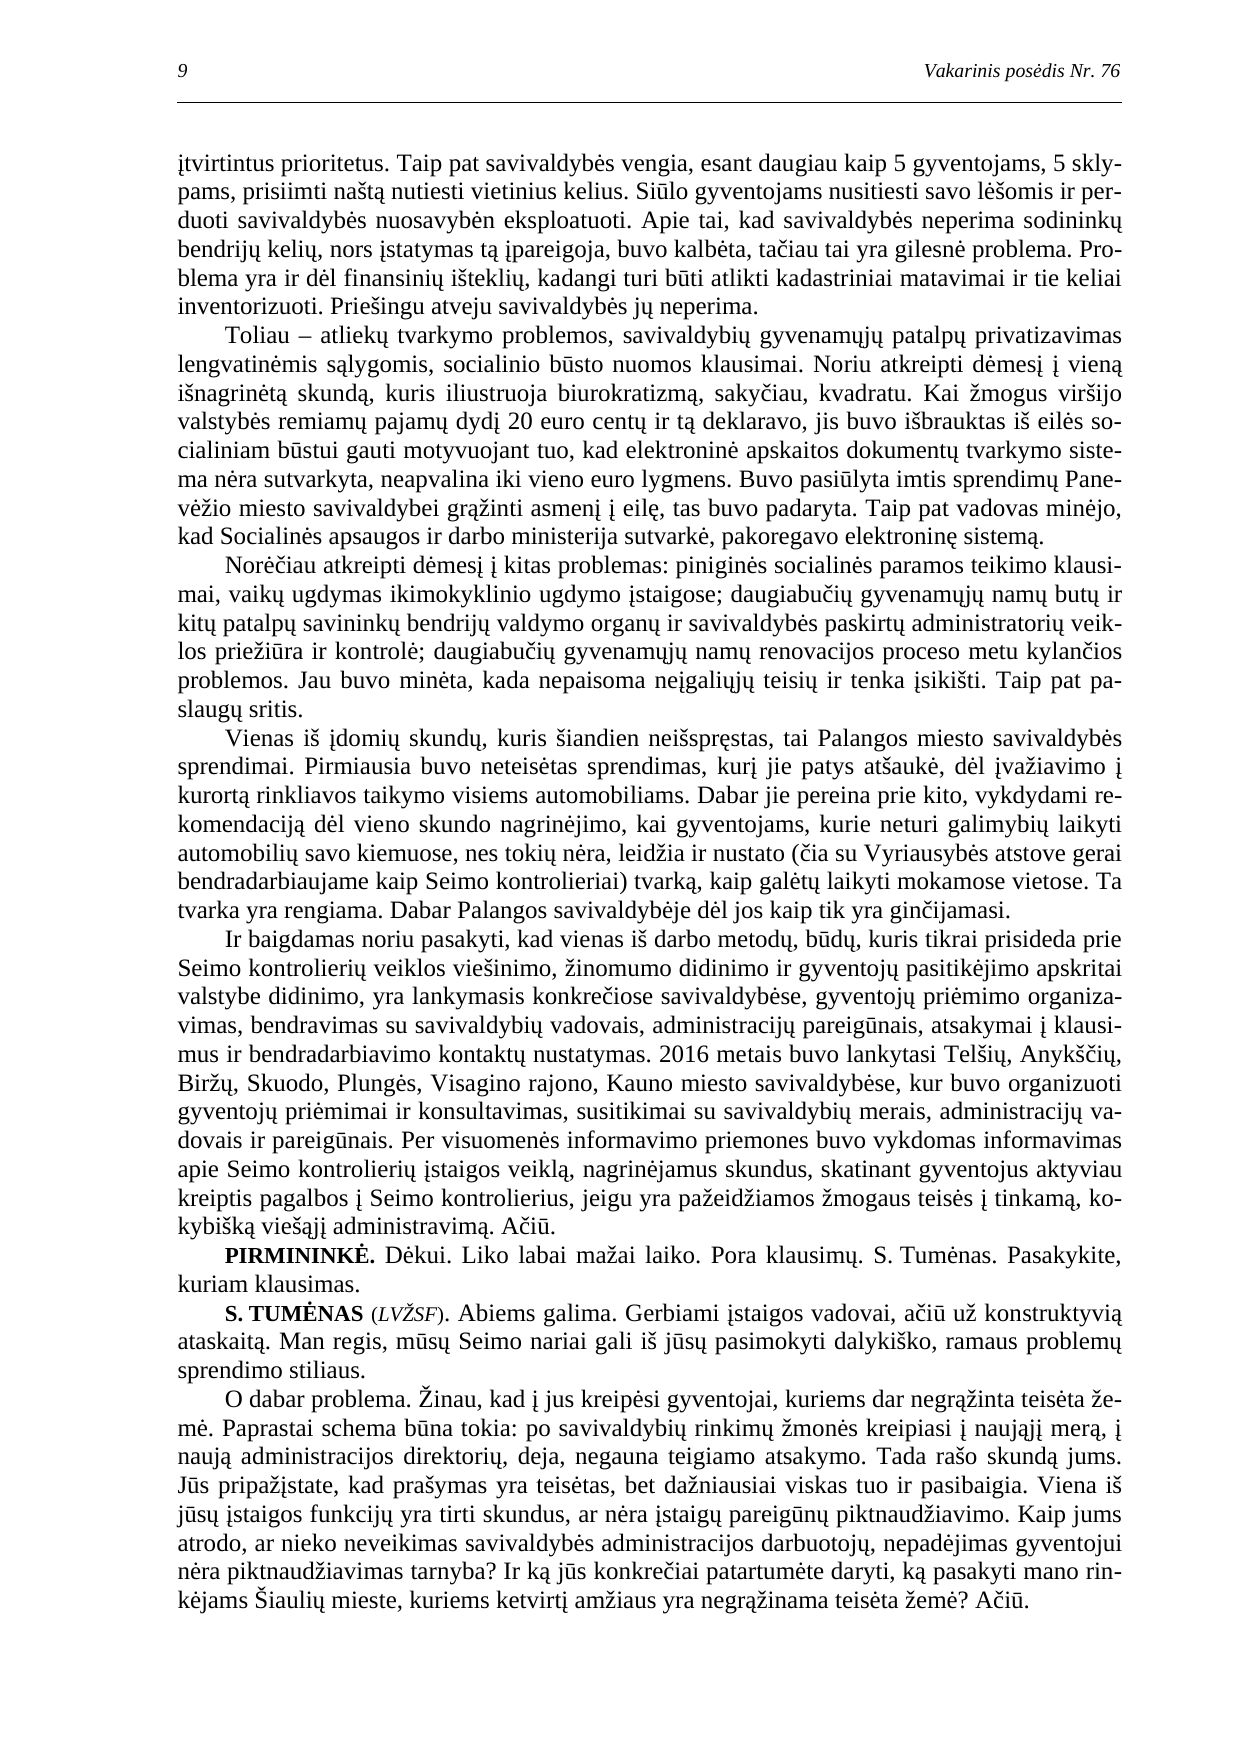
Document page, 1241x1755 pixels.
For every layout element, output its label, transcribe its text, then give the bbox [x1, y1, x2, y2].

text S. TUMĖNAS (LVŽSF). Abiems ga­li­ma. Ger­bia­mi įstai­gos va­do­vai, ačiū už kon­struk­ty­vią ata­skai­tą. Man re­gis, mū­sų Sei­mo na­riai ga­li iš jū­sų pa­si­mo­ky­ti da­ly­kiš­ko, ra­maus pro­ble­mų spren­di­mo sti­liaus. [177, 1298, 1122, 1384]
text No­rė­čiau at­kreip­ti dė­me­sį į ki­tas pro­ble­mas: pi­ni­gi­nės so­cia­li­nės pa­ra­mos tei­ki­mo klau­si­mai, vai­kų ug­dy­mas iki­mo­kyk­li­nio ug­dy­mo įstai­go­se; dau­gia­bu­čių gy­ve­na­mų­jų na­mų bu­tų ir ki­tų pa­tal­pų sa­vi­nin­kų ben­dri­jų val­dy­mo or­ga­nų ir sa­vi­val­dy­bės pa­skir­tų ad­mi­nist­ra­to­rių veik­los prie­žiū­ra ir kon­tro­lė; dau­gia­bu­čių gy­ve­na­mų­jų na­mų re­no­va­ci­jos pro­ce­so me­tu ky­lan­čios pro­ble­mos. Jau bu­vo mi­nė­ta, ka­da ne­pai­so­ma ne­įga­lių­jų tei­sių ir ten­ka įsi­kiš­ti. Taip pat pa­slau­gų sri­tis. [177, 550, 1122, 723]
text To­liau – at­lie­kų tvar­ky­mo pro­ble­mos, sa­vi­val­dy­bių gy­ve­na­mų­jų pa­tal­pų pri­va­ti­za­vi­mas leng­va­ti­nė­mis są­ly­go­mis, so­cia­li­nio būs­to nuo­mos klau­si­mai. No­riu at­kreip­ti dė­me­sį į vie­ną iš­nag­ri­nė­tą skun­dą, ku­ris iliust­ruo­ja biu­ro­kratizmą, sa­ky­čiau, kvad­ra­tu. Kai žmo­gus vir­ši­jo vals­ty­bės re­mia­mų pa­ja­mų dy­dį 20 eu­ro cen­tų ir tą de­kla­ra­vo, jis bu­vo iš­brauk­tas iš ei­lės so­cia­li­niam būs­tui gau­ti mo­ty­vuo­jant tuo, kad elek­tro­ni­nė ap­skai­tos do­ku­men­tų tvar­ky­mo sis­te­ma nė­ra su­tvar­ky­ta, ne­ap­va­li­na iki vie­no eu­ro lyg­mens. Bu­vo pa­siū­ly­ta im­tis spren­di­mų Pa­ne­vė­žio mies­to sa­vi­val­dy­bei grą­žin­ti as­me­nį į ei­lę, tas bu­vo pa­da­ry­ta. Taip pat va­do­vas mi­nė­jo, kad So­cia­li­nės ap­sau­gos ir dar­bo mi­nis­te­ri­ja su­tvar­kė, pa­ko­re­ga­vo elek­tro­ni­nę sis­te­mą. [177, 320, 1122, 550]
text Vie­nas iš įdo­mių skun­dų, ku­ris šian­dien ne­iš­spręs­tas, tai Pa­lan­gos mies­to sa­vi­val­dy­bės spren­di­mai. Pir­miau­sia bu­vo ne­tei­sė­tas spren­di­mas, ku­rį jie pa­tys at­šau­kė, dėl įva­žia­vi­mo į ku­ror­tą rin­klia­vos tai­ky­mo vi­siems au­to­mo­bi­liams. Da­bar jie per­ei­na prie ki­to, vyk­dy­da­mi re­ko­men­da­ci­ją dėl vie­no skun­do nag­ri­nė­ji­mo, kai gy­ven­to­jams, ku­rie ne­tu­ri ga­li­my­bių lai­ky­ti au­to­mo­bi­lių sa­vo kie­muo­se, nes to­kių nė­ra, lei­džia ir nu­sta­to (čia su Vy­riau­sy­bės at­sto­ve ge­rai ben­dra­dar­biau­ja­me kaip Sei­mo kon­tro­lie­riai) tvar­ką, kaip ga­lė­tų lai­ky­ti mo­ka­mo­se vie­to­se. Ta tvar­ka yra ren­gia­ma. Da­bar Pa­lan­gos sa­vi­val­dy­bė­je dėl jos kaip tik yra gin­či­ja­ma­si. [177, 723, 1122, 924]
text įtvir­tin­tus pri­ori­te­tus. Taip pat sa­vi­val­dy­bės ven­gia, esant dau­giau kaip 5 gy­ven­to­jams, 5 skly­pams, pri­si­im­ti naš­tą nu­ties­ti vie­ti­nius ke­lius. Siū­lo gy­ven­to­jams nu­si­ties­ti sa­vo lė­šo­mis ir per­duo­ti sa­vi­val­dy­bės nuo­sa­vy­bėn eks­plo­a­tuo­ti. Apie tai, kad sa­vi­val­dy­bės ne­per­ima so­di­nin­kų ben­dri­jų ke­lių, nors įsta­ty­mas tą įpa­rei­go­ja, bu­vo kal­bė­ta, ta­čiau tai yra gi­les­nė pro­ble­ma. Pro­ble­ma yra ir dėl fi­nan­si­nių iš­tek­lių, ka­dan­gi tu­ri bū­ti at­lik­ti ka­dast­ri­niai ma­ta­vi­mai ir tie ke­liai in­ven­to­ri­zuo­ti. Prie­šin­gu at­ve­ju sa­vi­val­dy­bės jų ne­per­ima. [177, 148, 1122, 320]
text Ir baig­da­mas no­riu pa­sa­ky­ti, kad vie­nas iš dar­bo me­to­dų, bū­dų, ku­ris tik­rai pri­si­de­da prie Sei­mo kon­tro­lie­rių veik­los vie­ši­ni­mo, ži­no­mu­mo di­di­ni­mo ir gy­ven­to­jų pa­si­ti­kė­ji­mo ap­skri­tai vals­ty­be di­di­ni­mo, yra lan­ky­ma­sis kon­kre­čio­se sa­vi­val­dy­bė­se, gy­ven­to­jų pri­ėmi­mo or­ga­ni­za­vi­mas, ben­dra­vi­mas su sa­vi­val­dy­bių va­do­vais, ad­mi­nist­ra­ci­jų pa­rei­gū­nais, at­sa­ky­mai į klau­si­mus ir ben­dra­dar­bia­vi­mo kon­tak­tų nu­sta­ty­mas. 2016 me­tais bu­vo lan­ky­ta­si Tel­šių, Anykš­čių, Bir­žų, Skuo­do, Plun­gės, Vi­sa­gi­no ra­jo­no, Kau­no mies­to sa­vi­val­dy­bė­se, kur bu­vo or­ga­ni­zuo­ti gy­ven­to­jų pri­ėmi­mai ir kon­sul­ta­vi­mas, su­si­ti­ki­mai su sa­vi­val­dy­bių me­rais, ad­mi­nist­ra­ci­jų va­do­vais ir pa­rei­gū­nais. Per vi­suo­me­nės in­for­ma­vi­mo prie­mo­nes bu­vo vyk­do­mas in­for­ma­vi­mas apie Sei­mo kon­tro­lie­rių įstai­gos veik­lą, nag­ri­nė­ja­mus skun­dus, ska­ti­nant gy­ven­to­jus ak­ty­viau kreip­tis pa­gal­bos į Sei­mo kon­tro­lie­rius, jei­gu yra pa­žei­džia­mos žmo­gaus tei­sės į tin­ka­mą, ko­ky­biš­ką vie­šą­jį ad­mi­nist­ra­vi­mą. Ačiū. [177, 924, 1122, 1240]
text O da­bar pro­ble­ma. Ži­nau, kad į jus krei­pė­si gy­ven­to­jai, ku­riems dar ne­grą­žin­ta tei­sė­ta že­mė. Pa­pras­tai sche­ma bū­na to­kia: po sa­vi­val­dy­bių rin­ki­mų žmo­nės krei­pia­si į nau­ją­jį me­rą, į nau­ją ad­mi­nist­ra­ci­jos di­rek­to­rių, de­ja, ne­gau­na tei­gia­mo at­sa­ky­mo. Ta­da ra­šo skun­dą jums. Jūs pri­pa­žįs­ta­te, kad pra­šy­mas yra tei­sė­tas, bet daž­niau­siai vis­kas tuo ir pa­si­bai­gia. Vie­na iš jū­sų įstai­gos funk­ci­jų yra tir­ti skun­dus, ar nė­ra įstai­gų pa­rei­gū­nų pik­tnau­džia­vi­mo. Kaip jums at­ro­do, ar nie­ko ne­vei­ki­mas sa­vi­val­dy­bės ad­mi­nist­ra­ci­jos dar­buo­to­jų, ne­pa­dė­ji­mas gy­ven­to­jui nė­ra pik­tnau­džia­vi­mas tar­ny­ba? Ir ką jūs kon­kre­čiai pa­tar­tu­mė­te da­ry­ti, ką pa­sa­ky­ti ma­no rin­kė­jams Šiau­lių mies­te, ku­riems ket­vir­tį am­žiaus yra ne­grą­ži­na­ma tei­sė­ta že­mė? Ačiū. [177, 1384, 1122, 1614]
text PIRMININKĖ. Dė­kui. Li­ko la­bai ma­žai lai­ko. Po­ra klau­si­mų. S. Tu­mė­nas. Pa­sa­ky­ki­te, ku­riam klau­si­mas. [177, 1240, 1122, 1298]
